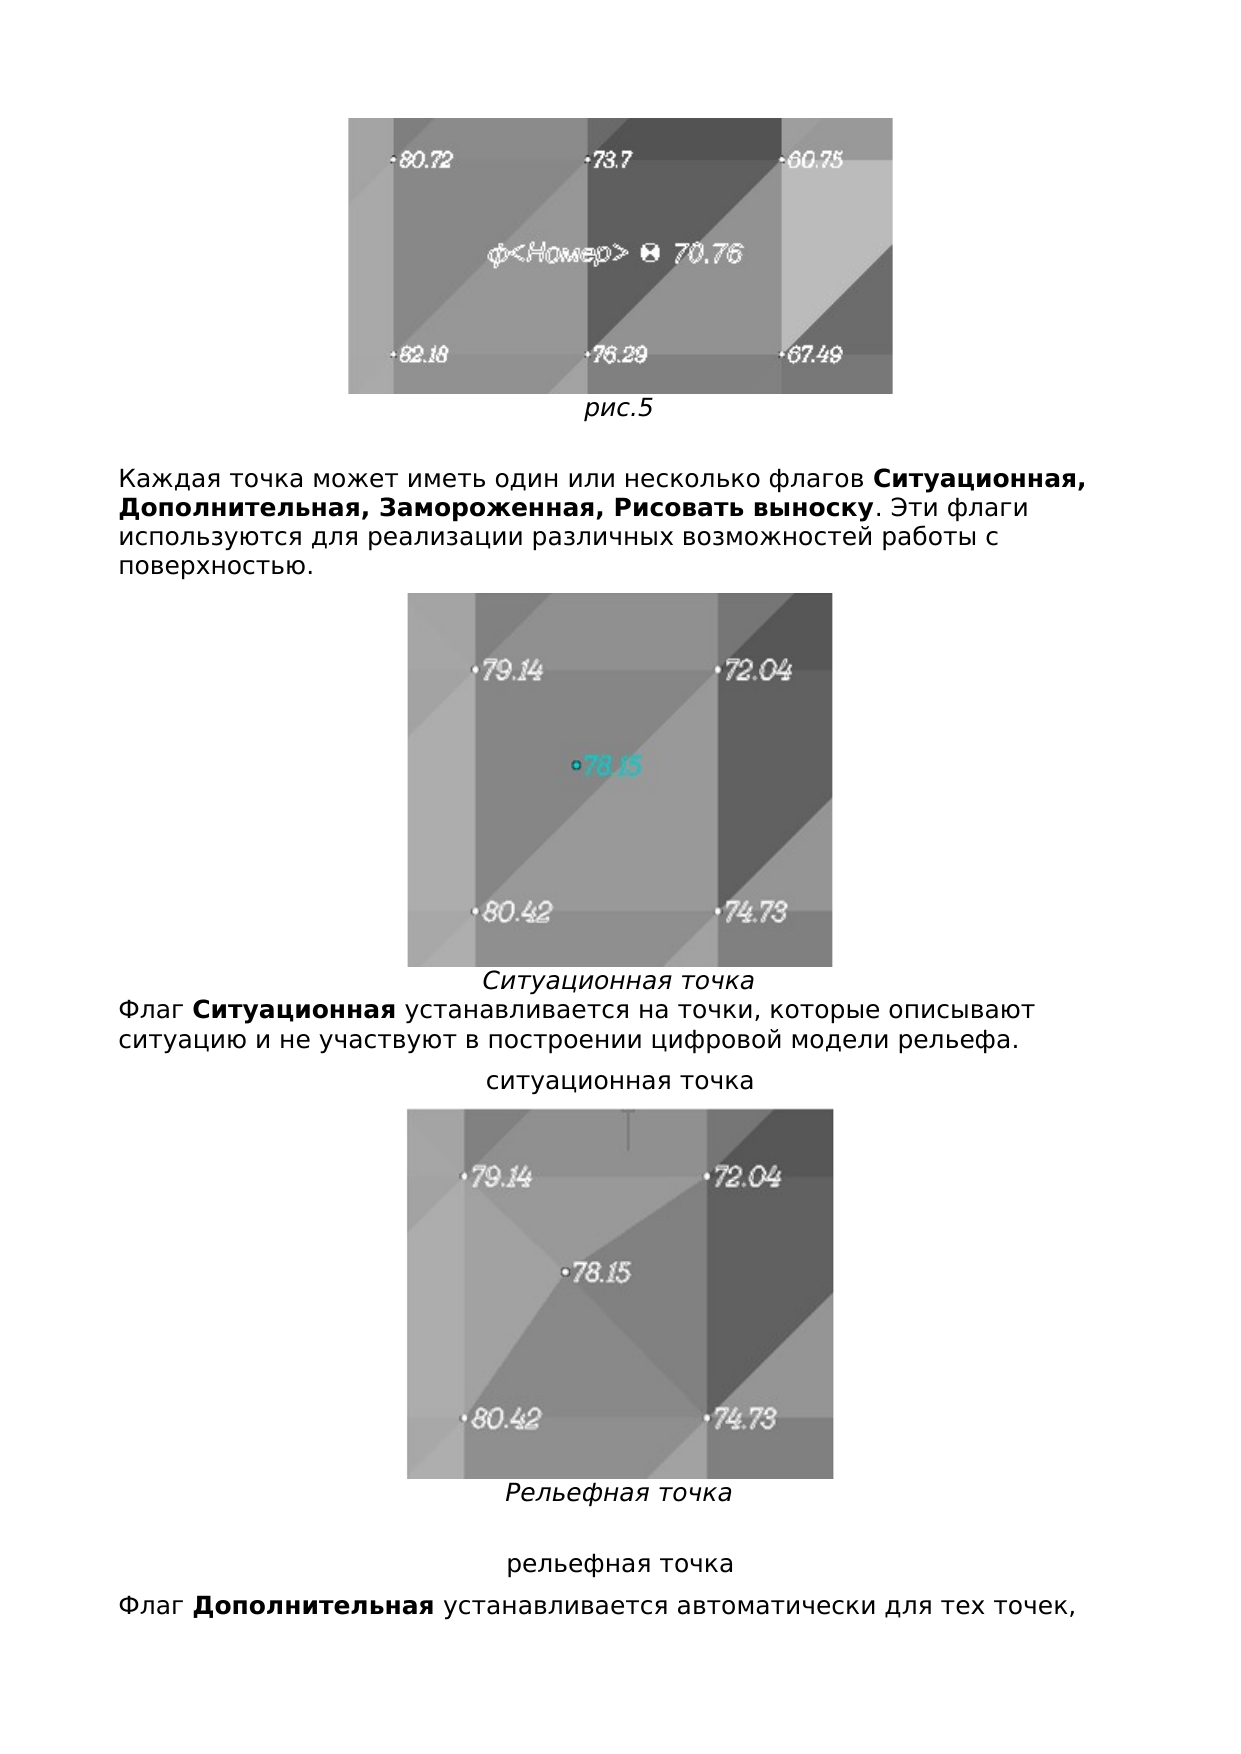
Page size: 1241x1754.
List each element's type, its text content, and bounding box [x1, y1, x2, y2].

text рис.5 [347, 394, 893, 422]
text Флаг Ситуационная устанавливается на точки, которые описывают ситуацию и не участвуют в построении цифровой модели рельефа. [118, 593, 1122, 1054]
text ситуационная точка [118, 1067, 1122, 1096]
picture [406, 1108, 834, 1479]
text Флаг Дополнительная устанавливается автоматически для тех точек, [118, 1591, 1122, 1620]
text Каждая точка может иметь один или несколько флагов Ситуационная, Дополнительная, Замороженная, Рисовать выноску. Эти флаги используются для реализации различных возможностей работы с поверхностью. [118, 464, 1122, 581]
text Рельефная точка [407, 1479, 833, 1508]
picture [347, 118, 893, 394]
picture [407, 593, 833, 967]
text рельефная точка [118, 1549, 1122, 1578]
text Ситуационная точка [408, 967, 833, 996]
